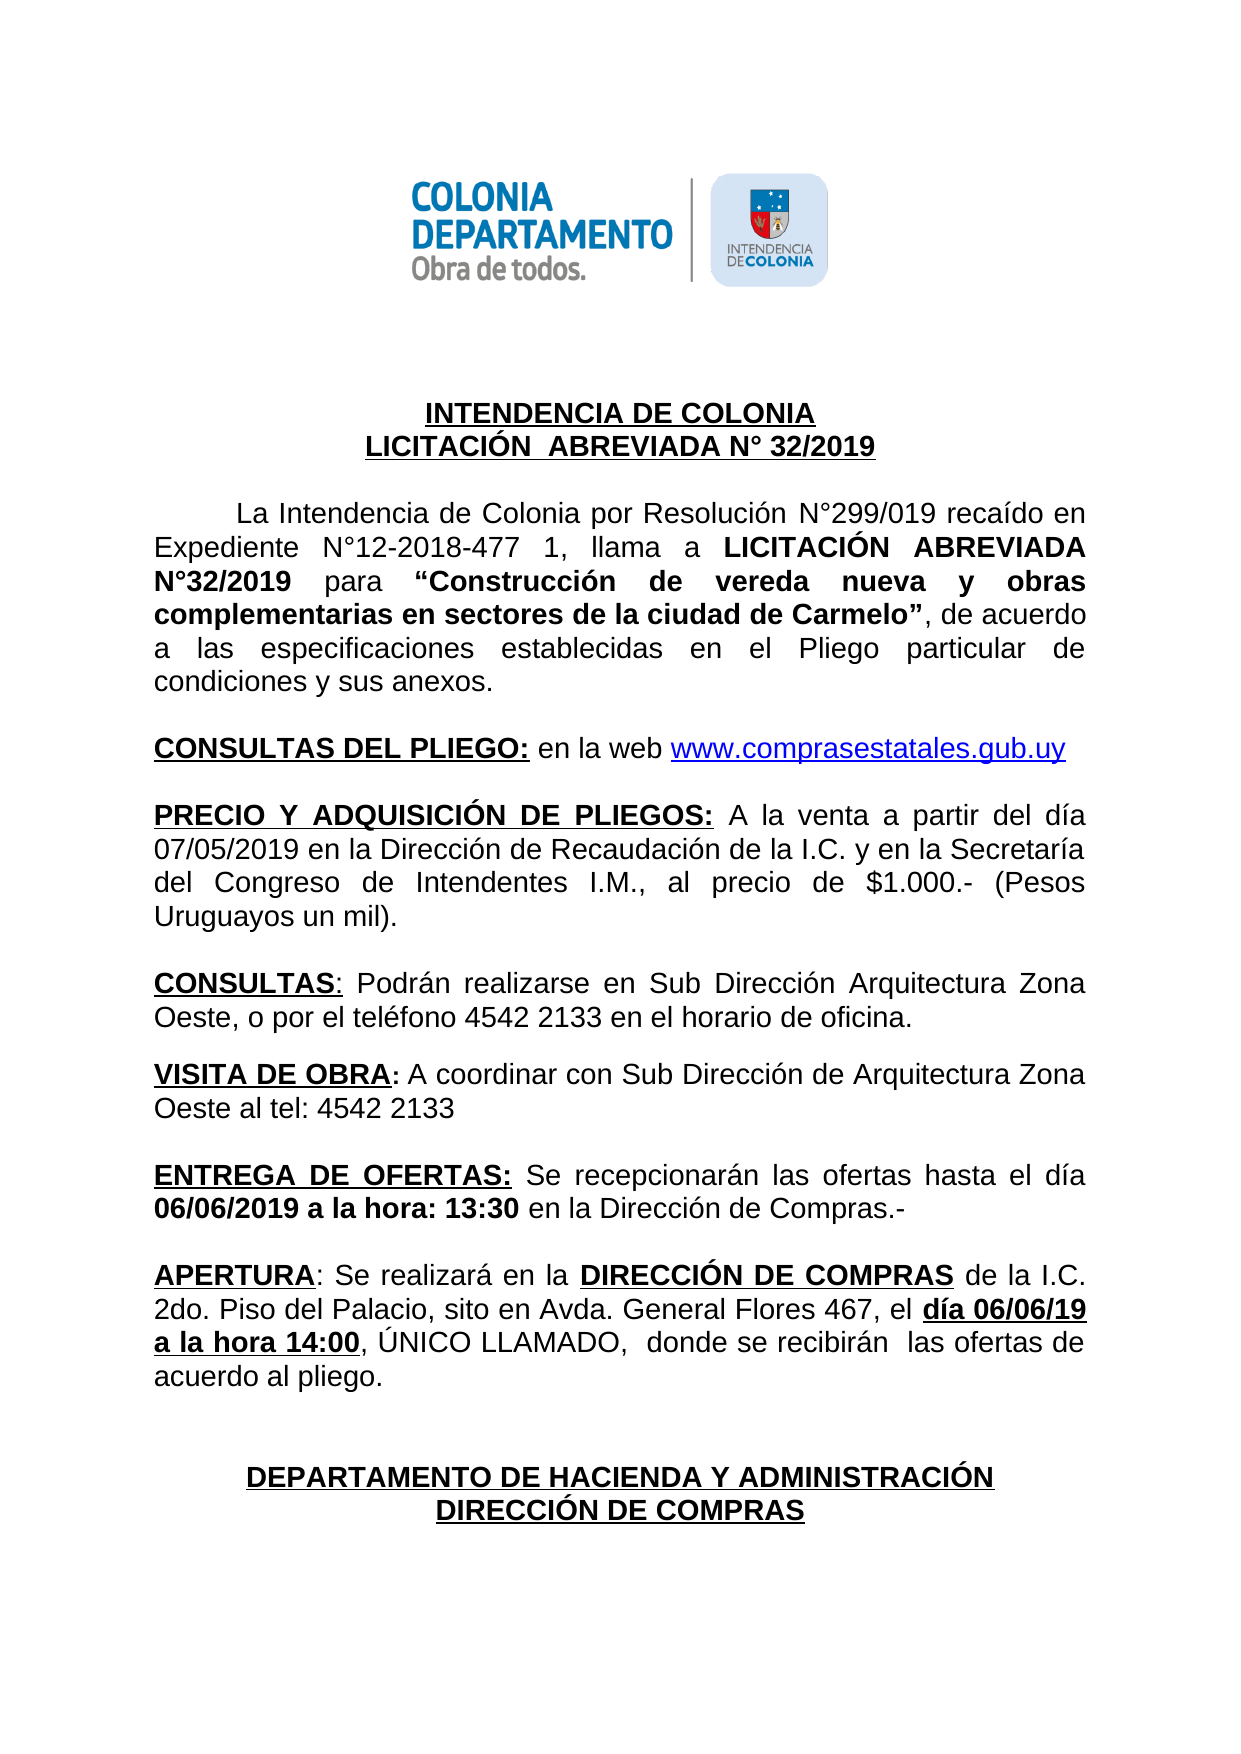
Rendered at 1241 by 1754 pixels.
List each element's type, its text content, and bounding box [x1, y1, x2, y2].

text CONSULTAS DEL PLIEGO: en la web www.comprasestatales.gub.uy [153, 731, 1087, 765]
text La Intendencia de Colonia por Resolución N°299/019 recaído en Expediente N°12-2018-477 1, llama a LICITACIÓN ABREVIADA N°32/2019 para “Construcción de vereda nueva y obras complementarias en sectores de la ciudad de Carmelo”, de acuerdo a las especificaciones establecidas en el Pliego particular de condiciones y sus anexos. [153, 496, 1087, 698]
picture [403, 162, 837, 295]
text VISITA DE OBRA: A coordinar con Sub Dirección de Arquitectura Zona Oeste al tel: 4542 2133 [153, 1057, 1087, 1124]
text CONSULTAS: Podrán realizarse en Sub Dirección Arquitectura Zona Oeste, o por el teléfono 4542 2133 en el horario de oficina. [153, 966, 1087, 1033]
subtitle INTENDENCIA DE COLONIA [153, 396, 1087, 429]
subtitle DIRECCIÓN DE COMPRAS [153, 1493, 1087, 1527]
text APERTURA: Se realizará en la DIRECCIÓN DE COMPRAS de la I.C. 2do. Piso del Palacio, sito en Avda. General Flores 467, el día 06/06/19 a la hora 14:00, ÚNICO LLAMADO, donde se recibirán las ofertas de acuerdo al pliego. [153, 1258, 1087, 1393]
text LICITACIÓN ABREVIADA N° 32/2019 [153, 429, 1087, 463]
subtitle DEPARTAMENTO DE HACIENDA Y ADMINISTRACIÓN [153, 1460, 1087, 1493]
text PRECIO Y ADQUISICIÓN DE PLIEGOS: A la venta a partir del día 07/05/2019 en la Dirección de Recaudación de la I.C. y en la Secretaría del Congreso de Intendentes I.M., al precio de $1.000.- (Pesos Uruguayos un mil). [153, 798, 1087, 932]
text ENTREGA DE OFERTAS: Se recepcionarán las ofertas hasta el día 06/06/2019 a la hora: 13:30 en la Dirección de Compras.- [153, 1158, 1087, 1225]
